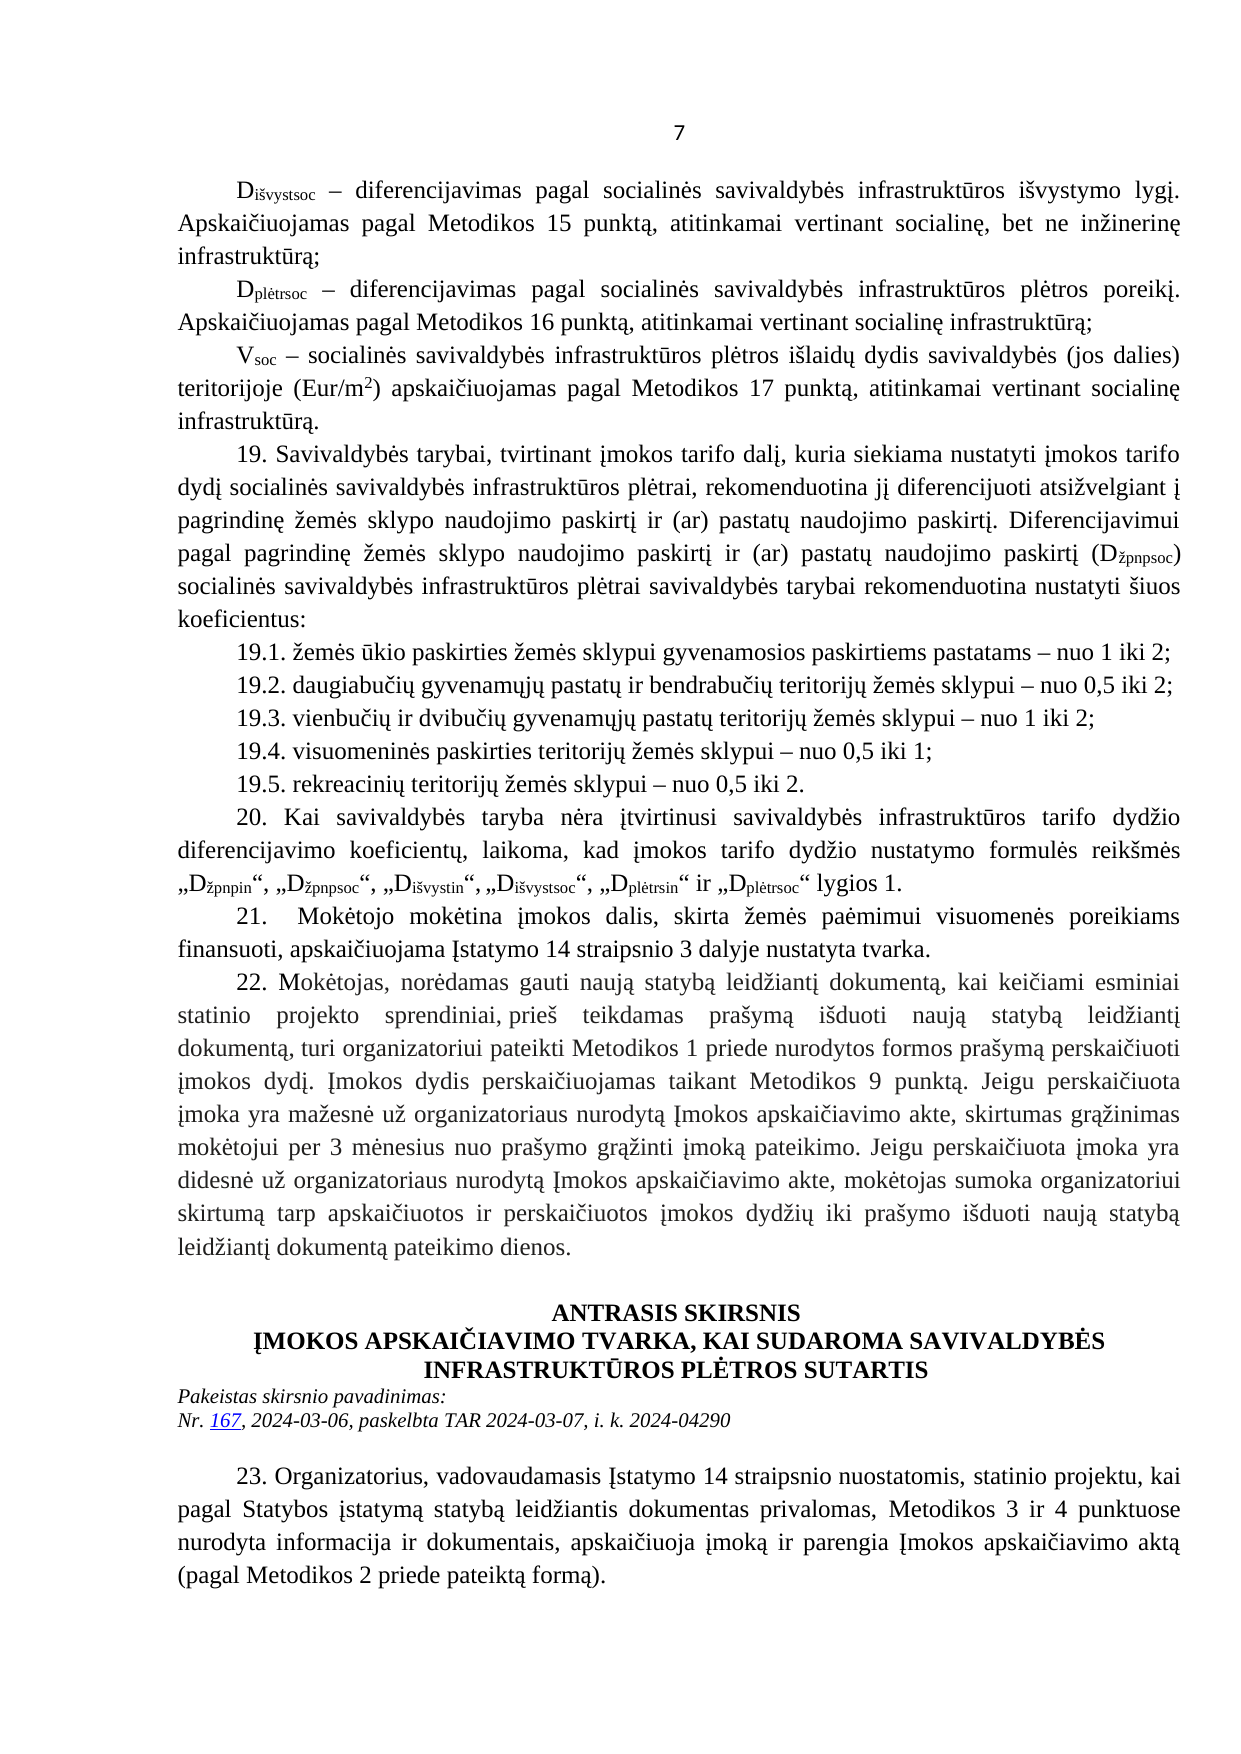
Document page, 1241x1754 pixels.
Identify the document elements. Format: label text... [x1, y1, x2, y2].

text 19.4. visuomeninės paskirties teritorijų žemės sklypui – nuo 0,5 iki 1; [177, 736, 1181, 765]
text 19.2. daugiabučių gyvenamųjų pastatų ir bendrabučių teritorijų žemės sklypui – nuo 0,5 iki 2; [177, 670, 1181, 699]
text Vsoc – socialinės savivaldybės infrastruktūros plėtros išlaidų dydis savivaldybės (jos dalies) teritorijoje (Eur/m2) apskaičiuojamas pagal Metodikos 17 punktą, atitinkamai vertinant socialinę infrastruktūrą. [177, 340, 1181, 435]
text 19.1. žemės ūkio paskirties žemės sklypui gyvenamosios paskirtiems pastatams – nuo 1 iki 2; [177, 637, 1181, 666]
text 19.3. vienbučių ir dvibučių gyvenamųjų pastatų teritorijų žemės sklypui – nuo 1 iki 2; [177, 703, 1181, 732]
text 20. Kai savivaldybės taryba nėra įtvirtinusi savivaldybės infrastruktūros tarifo dydžio diferencijavimo koeficientų, laikoma, kad įmokos tarifo dydžio nustatymo formulės reikšmės „Džpnpin“, „Džpnpsoc“, „Dišvystin“, „Dišvystsoc“, „Dplėtrsin“ ir „Dplėtrsoc“ lygios 1. [177, 802, 1181, 897]
text 21. Mokėtojo mokėtina įmokos dalis, skirta žemės paėmimui visuomenės poreikiams finansuoti, apskaičiuojama Įstatymo 14 straipsnio 3 dalyje nustatyta tvarka. [177, 901, 1181, 963]
text ĮMOKOS APSKAIČIAVIMO TVARKA, KAI SUDAROMA SAVIVALDYBĖS INFRASTRUKTŪROS PLĖTROS SUTARTIS [177, 1326, 1181, 1384]
text Nr. 167, 2024-03-06, paskelbta TAR 2024-03-07, i. k. 2024-04290 [177, 1408, 1181, 1432]
text 19.5. rekreacinių teritorijų žemės sklypui – nuo 0,5 iki 2. [177, 769, 1181, 798]
text 19. Savivaldybės tarybai, tvirtinant įmokos tarifo dalį, kuria siekiama nustatyti įmokos tarifo dydį socialinės savivaldybės infrastruktūros plėtrai, rekomenduotina jį diferencijuoti atsižvelgiant į pagrindinę žemės sklypo naudojimo paskirtį ir (ar) pastatų naudojimo paskirtį. Diferencijavimui pagal pagrindinę žemės sklypo naudojimo paskirtį ir (ar) pastatų naudojimo paskirtį (Džpnpsoc) socialinės savivaldybės infrastruktūros plėtrai savivaldybės tarybai rekomenduotina nustatyti šiuos koeficientus: [177, 439, 1181, 633]
text Pakeistas skirsnio pavadinimas: [177, 1384, 1181, 1408]
text Dišvystsoc – diferencijavimas pagal socialinės savivaldybės infrastruktūros išvystymo lygį. Apskaičiuojamas pagal Metodikos 15 punktą, atitinkamai vertinant socialinę, bet ne inžinerinę infrastruktūrą; [177, 175, 1181, 270]
text 23. Organizatorius, vadovaudamasis Įstatymo 14 straipsnio nuostatomis, statinio projektu, kai pagal Statybos įstatymą statybą leidžiantis dokumentas privalomas, Metodikos 3 ir 4 punktuose nurodyta informacija ir dokumentais, apskaičiuoja įmoką ir parengia Įmokos apskaičiavimo aktą (pagal Metodikos 2 priede pateiktą formą). [177, 1461, 1181, 1588]
text Dplėtrsoc – diferencijavimas pagal socialinės savivaldybės infrastruktūros plėtros poreikį. Apskaičiuojamas pagal Metodikos 16 punktą, atitinkamai vertinant socialinę infrastruktūrą; [177, 274, 1181, 336]
text ANTRASIS SKIRSNIS [177, 1298, 1181, 1326]
text 22. Mokėtojas, norėdamas gauti naują statybą leidžiantį dokumentą, kai keičiami esminiai statinio projekto sprendiniai, prieš teikdamas prašymą išduoti naują statybą leidžiantį dokumentą, turi organizatoriui pateikti Metodikos 1 priede nurodytos formos prašymą perskaičiuoti įmokos dydį. Įmokos dydis perskaičiuojamas taikant Metodikos 9 punktą. Jeigu perskaičiuota įmoka yra mažesnė už organizatoriaus nurodytą Įmokos apskaičiavimo akte, skirtumas grąžinimas mokėtojui per 3 mėnesius nuo prašymo grąžinti įmoką pateikimo. Jeigu perskaičiuota įmoka yra didesnė už organizatoriaus nurodytą Įmokos apskaičiavimo akte, mokėtojas sumoka organizatoriui skirtumą tarp apskaičiuotos ir perskaičiuotos įmokos dydžių iki prašymo išduoti naują statybą leidžiantį dokumentą pateikimo dienos. [177, 967, 1181, 1260]
